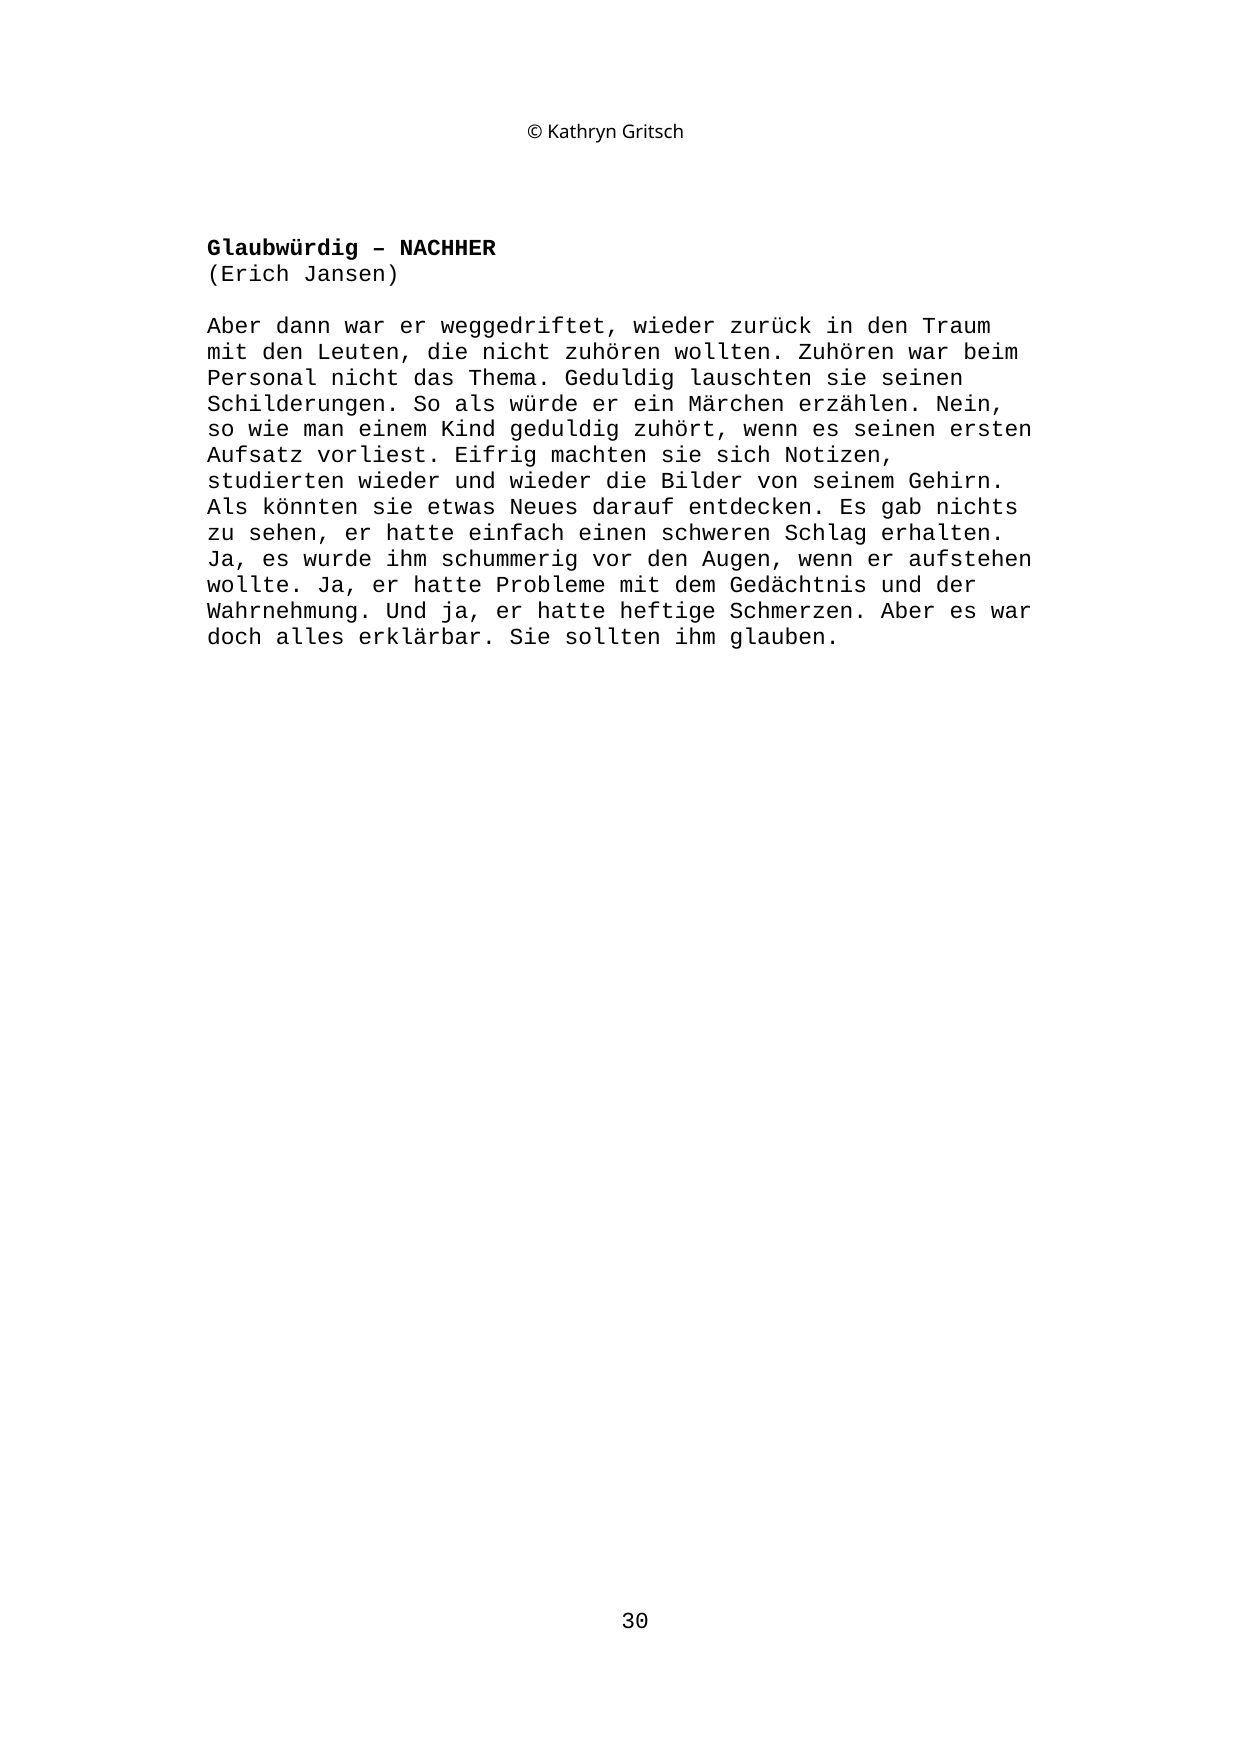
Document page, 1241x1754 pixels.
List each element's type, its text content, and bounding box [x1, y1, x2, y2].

text Glaubwürdig – NACHHER [207, 236, 1034, 262]
text (Erich Jansen) [207, 262, 1034, 288]
text Aber dann war er weggedriftet, wieder zurück in den Traum mit den Leuten, die nicht zuhören wollten. Zuhören war beim Personal nicht das Thema. Geduldig lauschten sie seinen Schilderungen. So als würde er ein Märchen erzählen. Nein, so wie man einem Kind geduldig zuhört, wenn es seinen ersten Aufsatz vorliest. Eifrig machten sie sich Notizen, studierten wieder und wieder die Bilder von seinem Gehirn. Als könnten sie etwas Neues darauf entdecken. Es gab nichts zu sehen, er hatte einfach einen schweren Schlag erhalten. Ja, es wurde ihm schummerig vor den Augen, wenn er aufstehen wollte. Ja, er hatte Probleme mit dem Gedächtnis und der Wahrnehmung. Und ja, er hatte heftige Schmerzen. Aber es war doch alles erklärbar. Sie sollten ihm glauben. [207, 314, 1034, 651]
